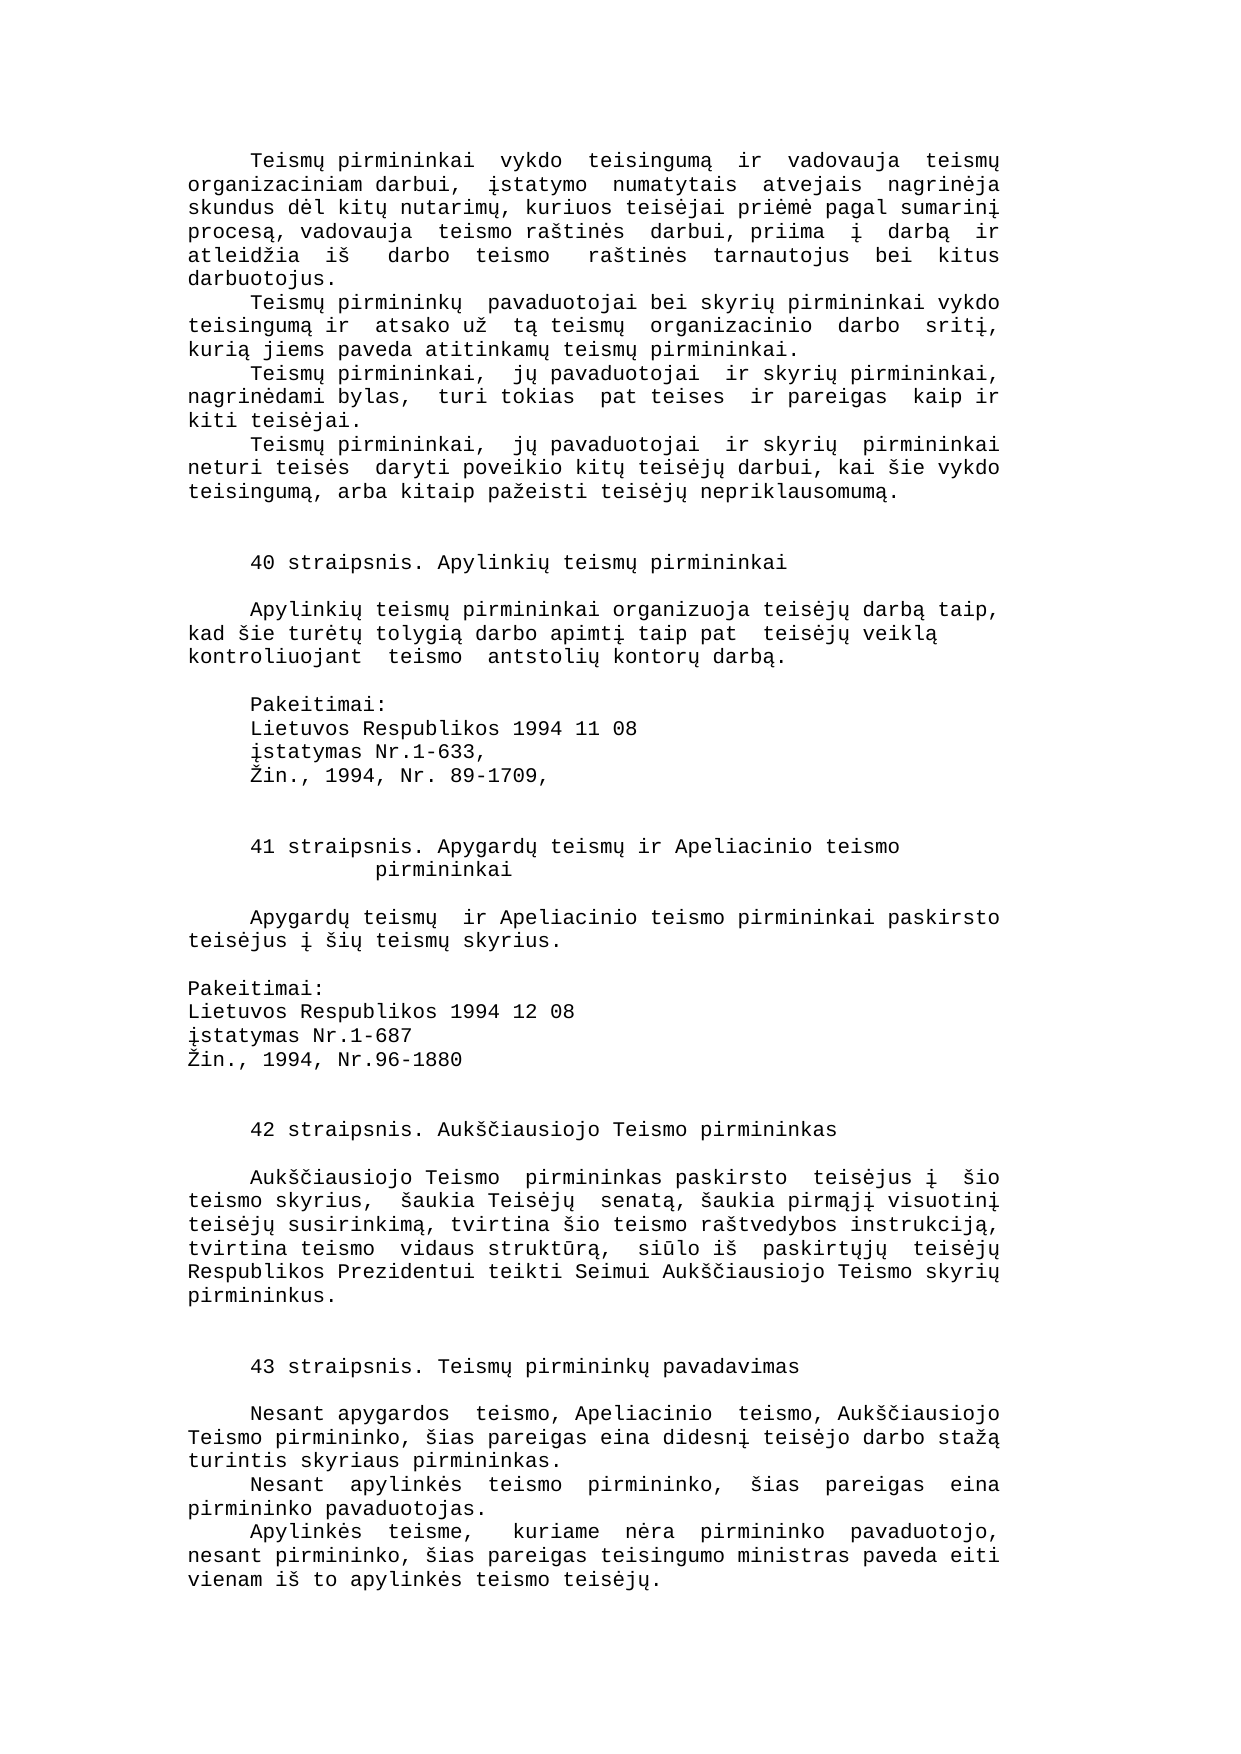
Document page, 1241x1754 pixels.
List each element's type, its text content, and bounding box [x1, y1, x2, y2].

text kurią jiems paveda atitinkamų teismų pirmininkai. [187, 339, 1053, 363]
text procesą, vadovauja teismo raštinės darbui, priima į darbą ir [187, 221, 1053, 244]
text Lietuvos Respublikos 1994 11 08 [187, 717, 1053, 741]
text 40 straipsnis. Apylinkių teismų pirmininkai [187, 552, 1053, 576]
text Nesant apylinkės teismo pirmininko, šias pareigas eina [187, 1474, 1053, 1498]
text vienam iš to apylinkės teismo teisėjų. [187, 1569, 1053, 1592]
text Teismų pirmininkai vykdo teisingumą ir vadovauja teismų [187, 150, 1053, 174]
text Apylinkių teismų pirmininkai organizuoja teisėjų darbą taip, [187, 599, 1053, 623]
text organizaciniam darbui, įstatymo numatytais atvejais nagrinėja [187, 174, 1053, 197]
text nesant pirmininko, šias pareigas teisingumo ministras paveda eiti [187, 1545, 1053, 1569]
text skundus dėl kitų nutarimų, kuriuos teisėjai priėmė pagal sumarinį [187, 197, 1053, 221]
text Lietuvos Respublikos 1994 12 08 [187, 1001, 1053, 1025]
text Teismų pirmininkai, jų pavaduotojai ir skyrių pirmininkai [187, 434, 1053, 457]
text kad šie turėtų tolygią darbo apimtį taip pat teisėjų veiklą [187, 623, 1053, 647]
text Apygardų teismų ir Apeliacinio teismo pirmininkai paskirsto [187, 907, 1053, 930]
text kiti teisėjai. [187, 410, 1053, 434]
text nagrinėdami bylas, turi tokias pat teises ir pareigas kaip ir [187, 386, 1053, 410]
text pirmininko pavaduotojas. [187, 1498, 1053, 1521]
text Žin., 1994, Nr.96-1880 [187, 1048, 1053, 1072]
text Apylinkės teisme, kuriame nėra pirmininko pavaduotojo, [187, 1521, 1053, 1545]
text Nesant apygardos teismo, Apeliacinio teismo, Aukščiausiojo [187, 1403, 1053, 1427]
text neturi teisės daryti poveikio kitų teisėjų darbui, kai šie vykdo [187, 457, 1053, 481]
text 43 straipsnis. Teismų pirmininkų pavadavimas [187, 1356, 1053, 1379]
text Aukščiausiojo Teismo pirmininkas paskirsto teisėjus į šio [187, 1167, 1053, 1190]
text Teismų pirmininkai, jų pavaduotojai ir skyrių pirmininkai, [187, 363, 1053, 386]
text teisingumą ir atsako už tą teismų organizacinio darbo sritį, [187, 316, 1053, 339]
text Teismo pirmininko, šias pareigas eina didesnį teisėjo darbo stažą [187, 1427, 1053, 1451]
text teisingumą, arba kitaip pažeisti teisėjų nepriklausomumą. [187, 481, 1053, 505]
text teismo skyrius, šaukia Teisėjų senatą, šaukia pirmąjį visuotinį [187, 1190, 1053, 1214]
text turintis skyriaus pirmininkas. [187, 1451, 1053, 1474]
text Respublikos Prezidentui teikti Seimui Aukščiausiojo Teismo skyrių [187, 1261, 1053, 1285]
text tvirtina teismo vidaus struktūrą, siūlo iš paskirtųjų teisėjų [187, 1238, 1053, 1261]
text Teismų pirmininkų pavaduotojai bei skyrių pirmininkai vykdo [187, 292, 1053, 316]
text pirmininkai [187, 859, 1053, 883]
text atleidžia iš darbo teismo raštinės tarnautojus bei kitus [187, 244, 1053, 268]
text teisėjus į šių teismų skyrius. [187, 930, 1053, 954]
text Žin., 1994, Nr. 89-1709, [187, 765, 1053, 788]
text įstatymas Nr.1-687 [187, 1025, 1053, 1048]
text 41 straipsnis. Apygardų teismų ir Apeliacinio teismo [187, 836, 1053, 859]
text darbuotojus. [187, 268, 1053, 292]
text įstatymas Nr.1-633, [187, 741, 1053, 765]
text Pakeitimai: [187, 694, 1053, 717]
text teisėjų susirinkimą, tvirtina šio teismo raštvedybos instrukciją, [187, 1214, 1053, 1238]
text pirmininkus. [187, 1285, 1053, 1309]
text 42 straipsnis. Aukščiausiojo Teismo pirmininkas [187, 1119, 1053, 1143]
text kontroliuojant teismo antstolių kontorų darbą. [187, 647, 1053, 670]
text Pakeitimai: [187, 978, 1053, 1001]
